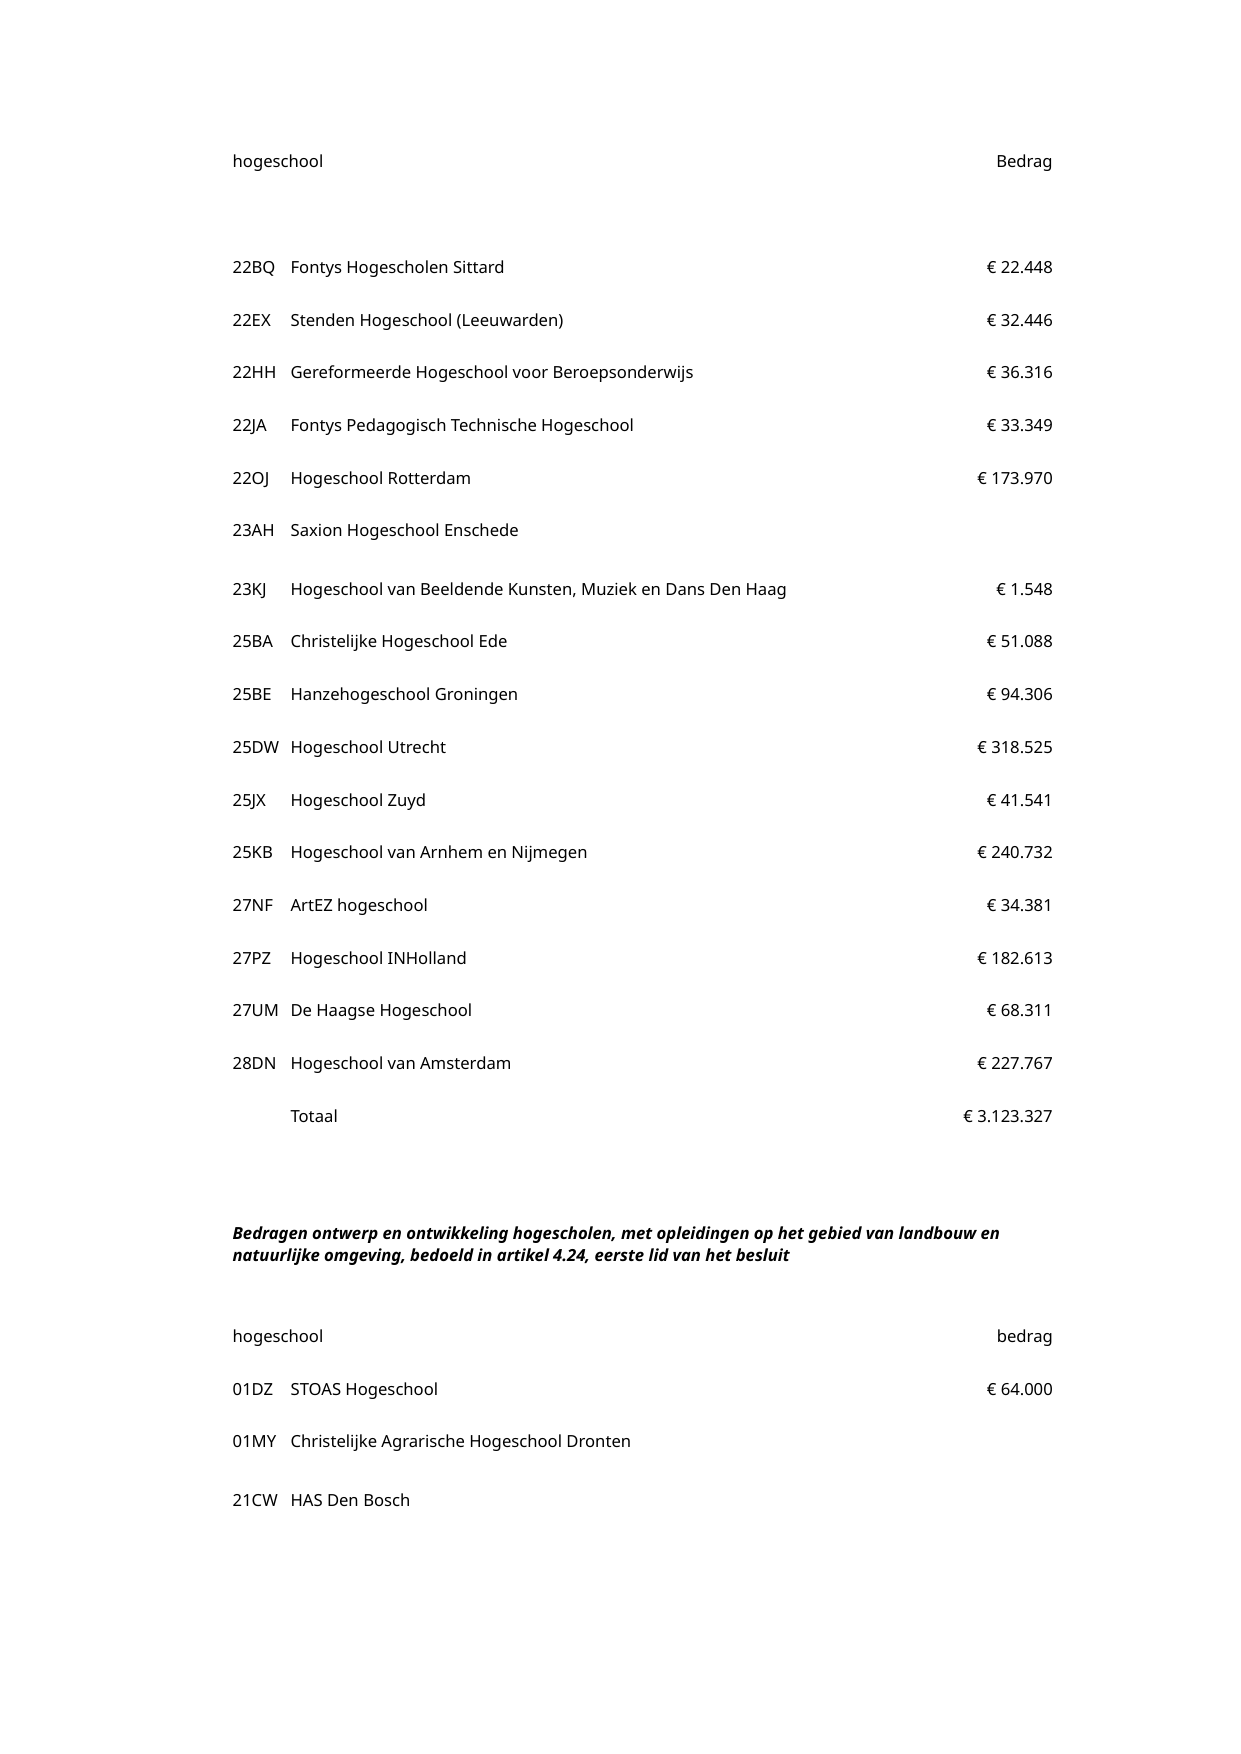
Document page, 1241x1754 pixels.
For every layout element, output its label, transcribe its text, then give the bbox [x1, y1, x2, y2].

table_cell [233, 1105, 290, 1163]
table_cell 28DN [233, 1052, 290, 1104]
table_cell 25BE [233, 683, 290, 736]
table_cell € 173.970 [928, 466, 1053, 519]
table_cell Hogeschool van Arnhem en Nijmegen [290, 841, 928, 894]
table_cell Fontys Pedagogisch Technische Hogeschool [290, 414, 928, 466]
table_cell Hogeschool Zuyd [290, 788, 928, 841]
table_cell 22HH [233, 361, 290, 413]
table_cell Hogeschool INHolland [290, 946, 928, 999]
table_header Bedrag [928, 150, 1053, 203]
table_cell 22EX [233, 308, 290, 361]
table_cell 27NF [233, 894, 290, 946]
text Bedragen ontwerp en ontwikkeling hogescholen, met opleidingen op het gebied van landbouw en natuurlijke omgeving, bedoeld in artikel 4.24, eerste lid van het besluit [232, 1221, 1053, 1267]
table_cell Hogeschool van Amsterdam [290, 1052, 928, 1104]
table_cell [290, 203, 928, 255]
table_cell Totaal [290, 1105, 928, 1163]
table_cell € 94.306 [928, 683, 1053, 736]
table_cell 22JA [233, 414, 290, 466]
table_cell 25BA [233, 630, 290, 683]
table_cell 23KJ [233, 578, 290, 630]
table_cell € 1.548 [928, 578, 1053, 630]
table_cell [928, 1489, 1053, 1547]
table_cell ArtEZ hogeschool [290, 894, 928, 946]
table_cell 22BQ [233, 255, 290, 308]
table_header bedrag [928, 1325, 1053, 1377]
table_cell Saxion Hogeschool Enschede [290, 519, 928, 577]
table_cell STOAS Hogeschool [290, 1378, 928, 1430]
table_cell Stenden Hogeschool (Leeuwarden) [290, 308, 928, 361]
table_cell 25DW [233, 736, 290, 788]
table_cell € 3.123.327 [928, 1105, 1053, 1163]
table_cell [233, 203, 290, 255]
table_cell Hogeschool Rotterdam [290, 466, 928, 519]
table_cell € 240.732 [928, 841, 1053, 894]
table_cell Hanzehogeschool Groningen [290, 683, 928, 736]
table_cell € 22.448 [928, 255, 1053, 308]
table_cell Hogeschool Utrecht [290, 736, 928, 788]
table_cell HAS Den Bosch [290, 1489, 928, 1547]
table_cell € 36.316 [928, 361, 1053, 413]
table_cell 25JX [233, 788, 290, 841]
table_cell Christelijke Agrarische Hogeschool Dronten [290, 1430, 928, 1488]
table_cell 21CW [233, 1489, 290, 1547]
table_cell 23AH [233, 519, 290, 577]
table_cell 01MY [233, 1430, 290, 1488]
table_cell € 182.613 [928, 946, 1053, 999]
table_header hogeschool [233, 150, 928, 203]
table_cell Hogeschool van Beeldende Kunsten, Muziek en Dans Den Haag [290, 578, 928, 630]
table_cell € 318.525 [928, 736, 1053, 788]
table_cell Gereformeerde Hogeschool voor Beroepsonderwijs [290, 361, 928, 413]
table_cell € 227.767 [928, 1052, 1053, 1104]
table_cell € 64.000 [928, 1378, 1053, 1430]
table_cell 01DZ [233, 1378, 290, 1430]
table_cell [928, 519, 1053, 577]
table_header hogeschool [233, 1325, 928, 1377]
table_cell 25KB [233, 841, 290, 894]
table_cell 22OJ [233, 466, 290, 519]
table_cell 27UM [233, 999, 290, 1052]
table_cell [928, 1430, 1053, 1488]
table_cell € 33.349 [928, 414, 1053, 466]
table_cell [928, 203, 1053, 255]
table_cell De Haagse Hogeschool [290, 999, 928, 1052]
table_cell € 51.088 [928, 630, 1053, 683]
table_cell 27PZ [233, 946, 290, 999]
table_cell € 41.541 [928, 788, 1053, 841]
table_cell Christelijke Hogeschool Ede [290, 630, 928, 683]
table_cell € 34.381 [928, 894, 1053, 946]
table_cell € 68.311 [928, 999, 1053, 1052]
table_cell Fontys Hogescholen Sittard [290, 255, 928, 308]
table_cell € 32.446 [928, 308, 1053, 361]
